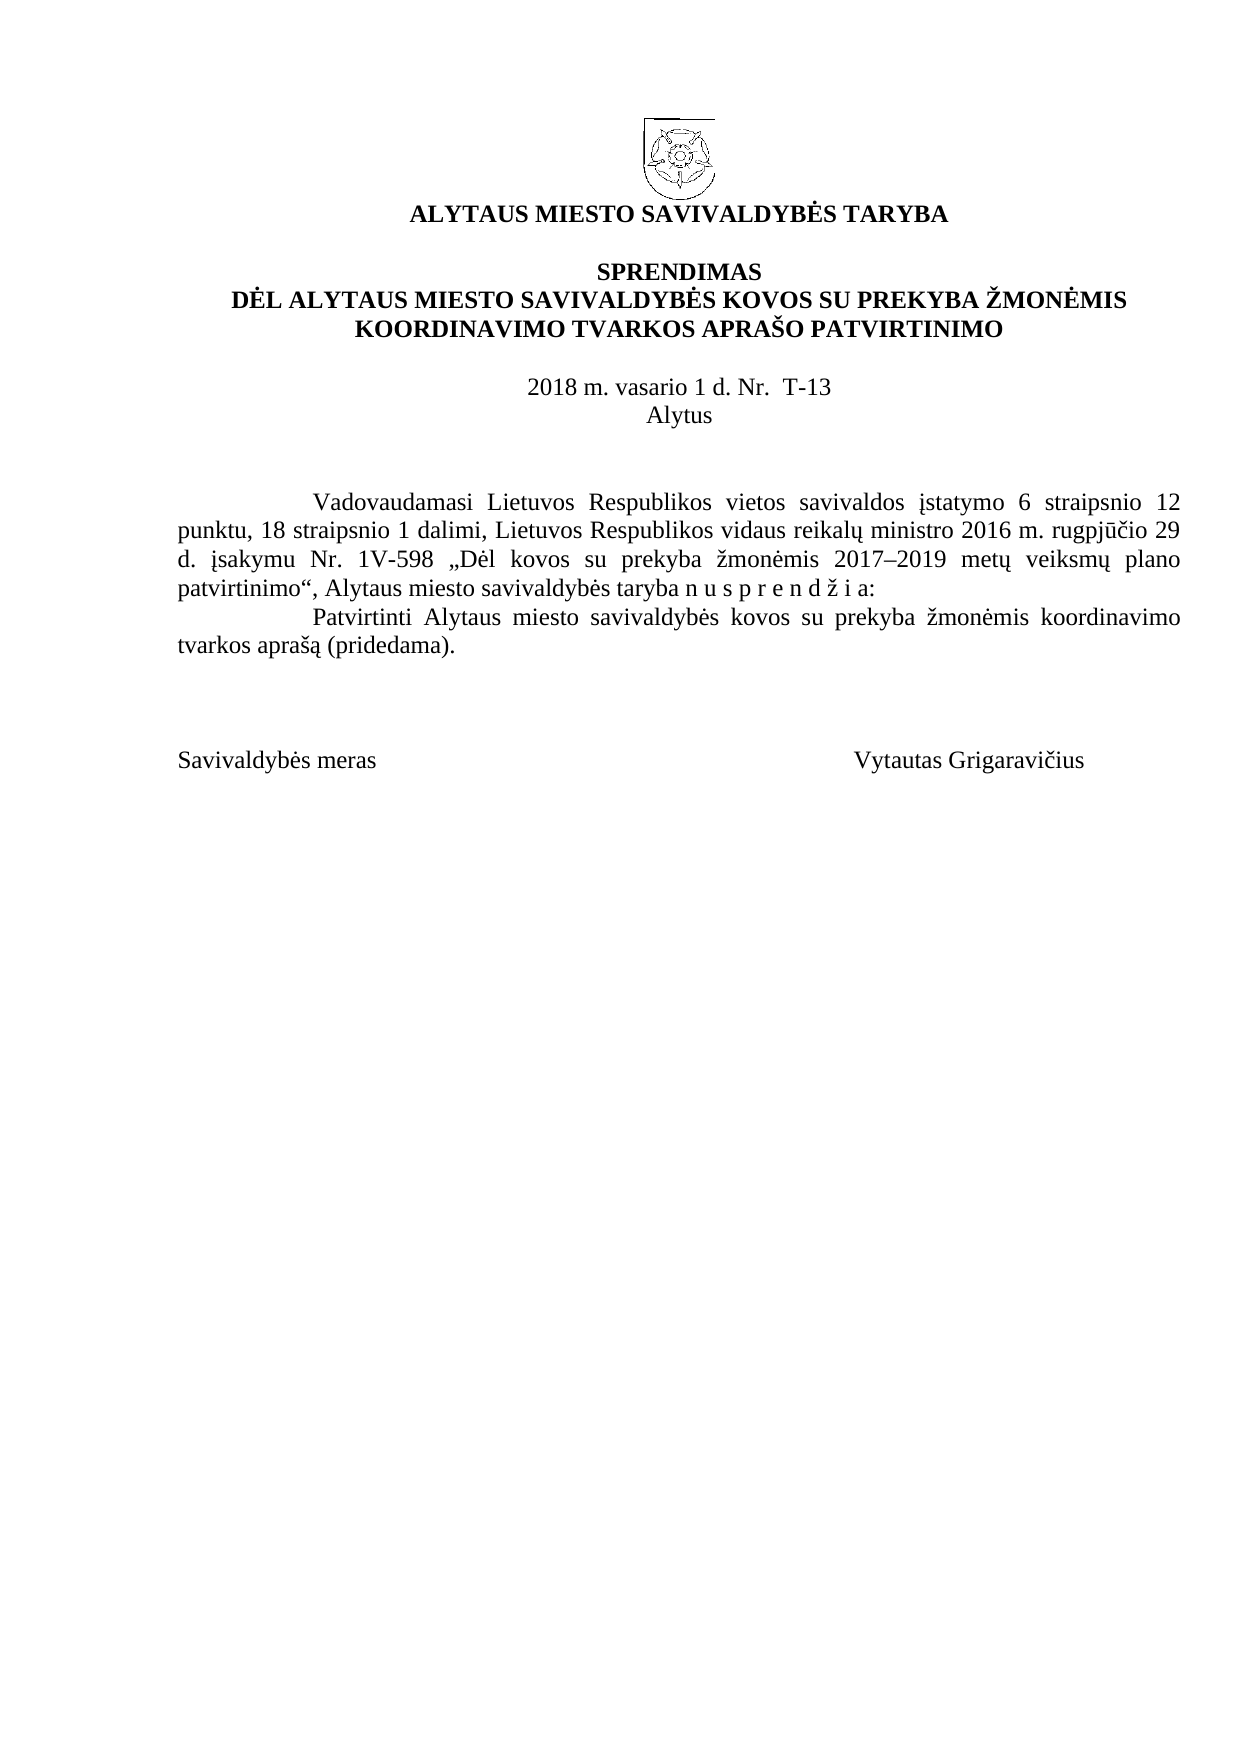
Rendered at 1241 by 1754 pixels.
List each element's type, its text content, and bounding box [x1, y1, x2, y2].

text DĖL ALYTAUS MIESTO SAVIVALDYBĖS KOVOS SU PREKYBA ŽMONĖMIS KOORDINAVIMO TVARKOS APRAŠO PATVIRTINIMO [177, 286, 1181, 343]
text ALYTAUS MIESTO SAVIVALDYBĖS TARYBA [177, 199, 1181, 228]
text Vadovaudamasi Lietuvos Respublikos vietos savivaldos įstatymo 6 straipsnio 12 punktu, 18 straipsnio 1 dalimi, Lietuvos Respublikos vidaus reikalų ministro 2016 m. rugpjūčio 29 d. įsakymu Nr. 1V-598 „Dėl kovos su prekyba žmonėmis 2017–2019 metų veiksmų plano patvirtinimo“, Alytaus miesto savivaldybės taryba n u s p r e n d ž i a: [177, 487, 1181, 602]
text Alytus [177, 401, 1181, 429]
text Savivaldybės meras Vytautas Grigaravičius [177, 746, 1181, 774]
text Patvirtinti Alytaus miesto savivaldybės kovos su prekyba žmonėmis koordinavimo tvarkos aprašą (pridedama). [177, 602, 1181, 659]
text SPRENDIMAS [177, 257, 1181, 286]
text 2018 m. vasario 1 d. Nr. T-13 [177, 372, 1181, 401]
